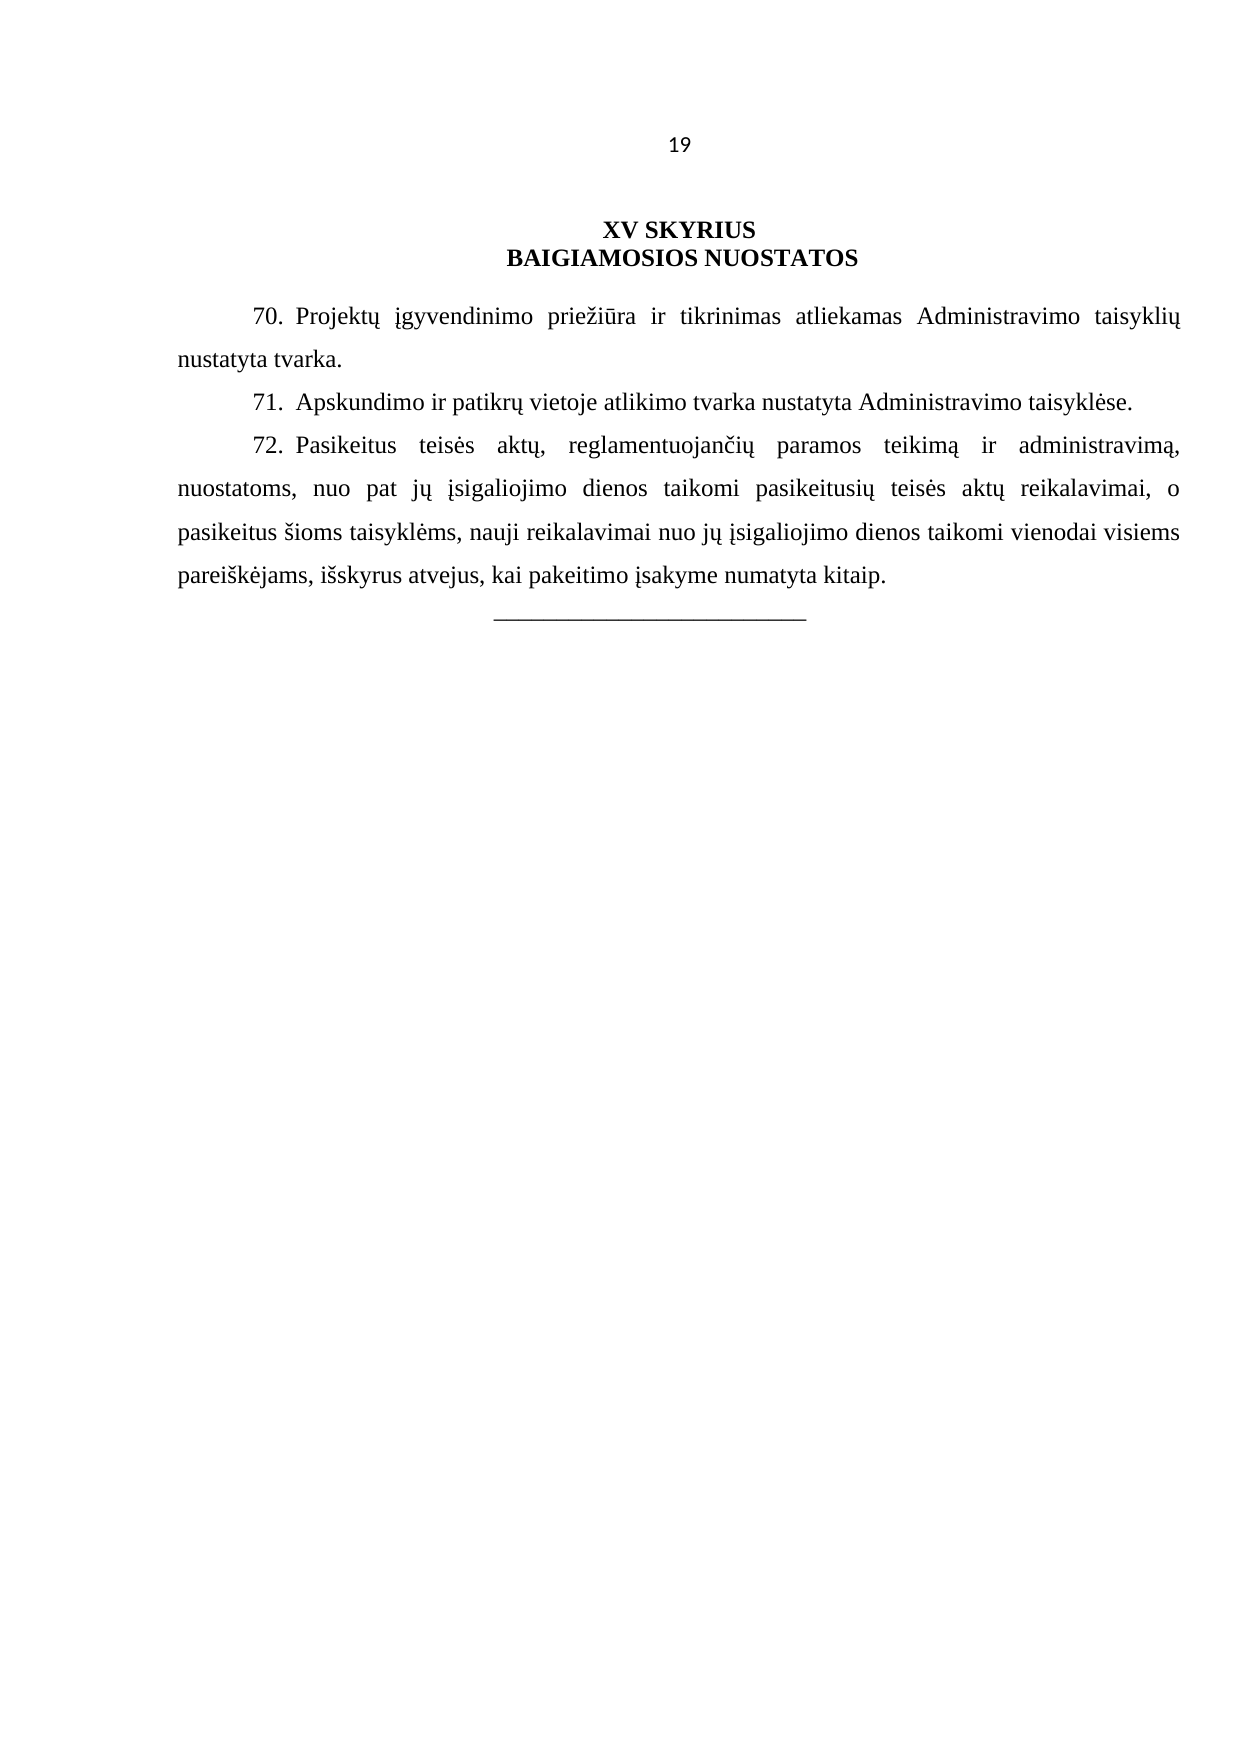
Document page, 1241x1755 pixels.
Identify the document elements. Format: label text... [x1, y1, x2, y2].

text 70. Projektų įgyvendinimo priežiūra ir tikrinimas atliekamas Administravimo taisyklių nustatyta tvarka. [177, 301, 1181, 373]
text 71. Apskundimo ir patikrų vietoje atlikimo tvarka nustatyta Administravimo taisyklėse. [252, 387, 1181, 416]
text ––––––––––––––––––––––––– [177, 603, 1122, 632]
text BAIGIAMOSIOS NUOSTATOS [177, 243, 1181, 272]
text 72. Pasikeitus teisės aktų, reglamentuojančių paramos teikimą ir administravimą, nuostatoms, nuo pat jų įsigaliojimo dienos taikomi pasikeitusių teisės aktų reikalavimai, o pasikeitus šioms taisyklėms, nauji reikalavimai nuo jų įsigaliojimo dienos taikomi vienodai visiems pareiškėjams, išskyrus atvejus, kai pakeitimo įsakyme numatyta kitaip. [177, 430, 1181, 588]
text XV SKYRIUS [177, 215, 1181, 243]
